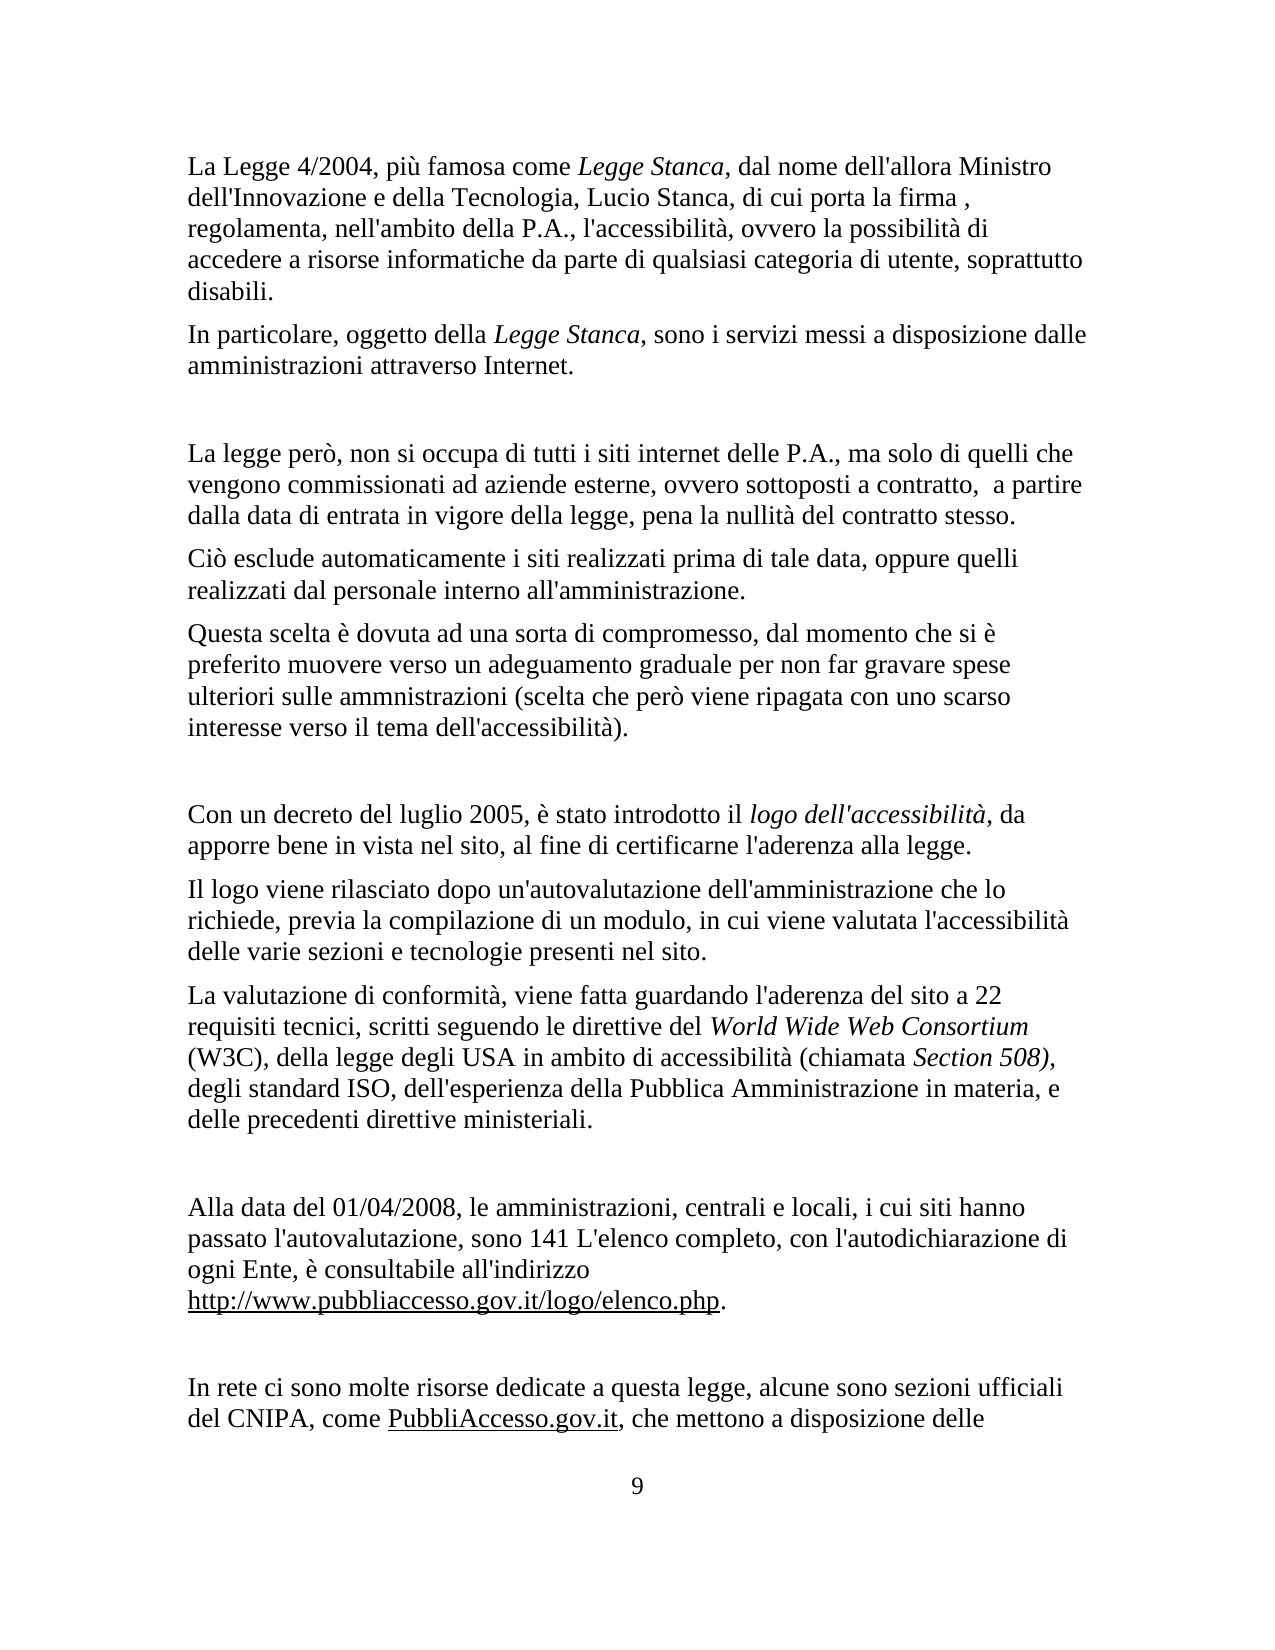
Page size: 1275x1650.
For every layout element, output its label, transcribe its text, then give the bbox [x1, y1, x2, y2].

text La legge però, non si occupa di tutti i siti internet delle P.A., ma solo di quelli che vengono commissionati ad aziende esterne, ovvero sottoposti a contratto, a partire dalla data di entrata in vigore della legge, pena la nullità del contratto stesso. [187, 437, 1087, 530]
text La valutazione di conformità, viene fatta guardando l'aderenza del sito a 22 requisiti tecnici, scritti seguendo le direttive del World Wide Web Consortium (W3C), della legge degli USA in ambito di accessibilità (chiamata Section 508), degli standard ISO, dell'esperienza della Pubblica Amministrazione in materia, e delle precedenti direttive ministeriali. [187, 979, 1087, 1134]
text In rete ci sono molte risorse dedicate a questa legge, alcune sono sezioni ufficiali del CNIPA, come PubbliAccesso.gov.it, che mettono a disposizione delle [187, 1371, 1087, 1434]
text Alla data del 01/04/2008, le amministrazioni, centrali e locali, i cui siti hanno passato l'autovalutazione, sono 141 L'elenco completo, con l'autodichiarazione di ogni Ente, è consultabile all'indirizzo http://www.pubbliaccesso.gov.it/logo/elenco.php. [187, 1191, 1087, 1315]
text Ciò esclude automaticamente i siti realizzati prima di tale data, oppure quelli realizzati dal personale interno all'amministrazione. [187, 543, 1087, 605]
text Con un decreto del luglio 2005, è stato introdotto il logo dell'accessibilità, da apporre bene in vista nel sito, al fine di certificarne l'aderenza alla legge. [187, 798, 1087, 860]
text La Legge 4/2004, più famosa come Legge Stanca, dal nome dell'allora Ministro dell'Innovazione e della Tecnologia, Lucio Stanca, di cui porta la firma , regolamenta, nell'ambito della P.A., l'accessibilità, ovvero la possibilità di accedere a risorse informatiche da parte di qualsiasi categoria di utente, soprattutto disabili. [187, 150, 1087, 306]
text Il logo viene rilasciato dopo un'autovalutazione dell'amministrazione che lo richiede, previa la compilazione di un modulo, in cui viene valutata l'accessibilità delle varie sezioni e tecnologie presenti nel sito. [187, 873, 1087, 966]
text Questa scelta è dovuta ad una sorta di compromesso, dal momento che si è preferito muovere verso un adeguamento graduale per non far gravare spese ulteriori sulle ammnistrazioni (scelta che però viene ripagata con uno scarso interesse verso il tema dell'accessibilità). [187, 617, 1087, 742]
text In particolare, oggetto della Legge Stanca, sono i servizi messi a disposizione dalle amministrazioni attraverso Internet. [187, 318, 1087, 381]
